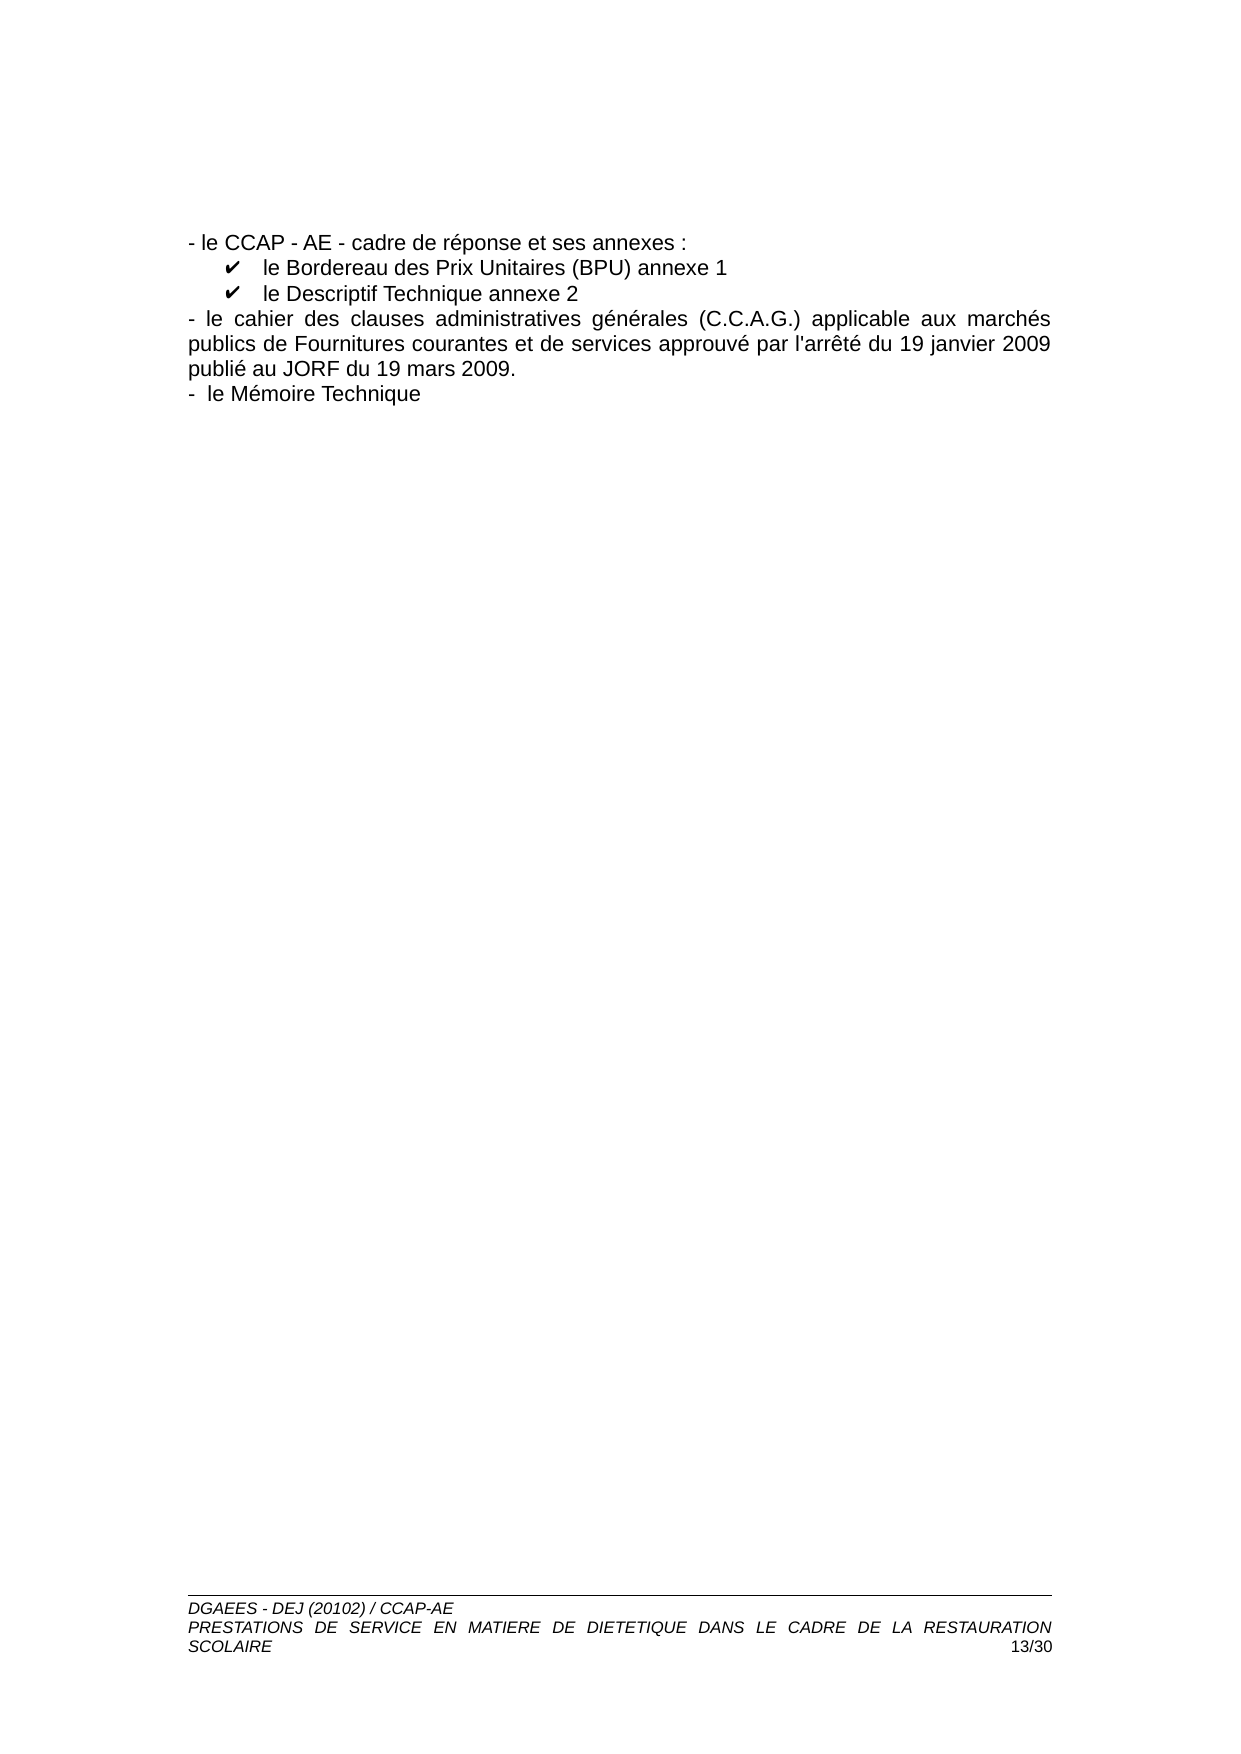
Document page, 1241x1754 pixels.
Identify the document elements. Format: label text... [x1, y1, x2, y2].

list le Descriptif Technique annexe 2 [225, 281, 1052, 306]
text - le CCAP - AE - cadre de réponse et ses annexes : [188, 230, 1052, 255]
list le Bordereau des Prix Unitaires (BPU) annexe 1 [225, 255, 1052, 281]
text - le Mémoire Technique [188, 381, 1052, 407]
text - le cahier des clauses administratives générales (C.C.A.G.) applicable aux marchés publics de Fournitures courantes et de services approuvé par l'arrêté du 19 janvier 2009 publié au JORF du 19 mars 2009. [188, 306, 1052, 381]
